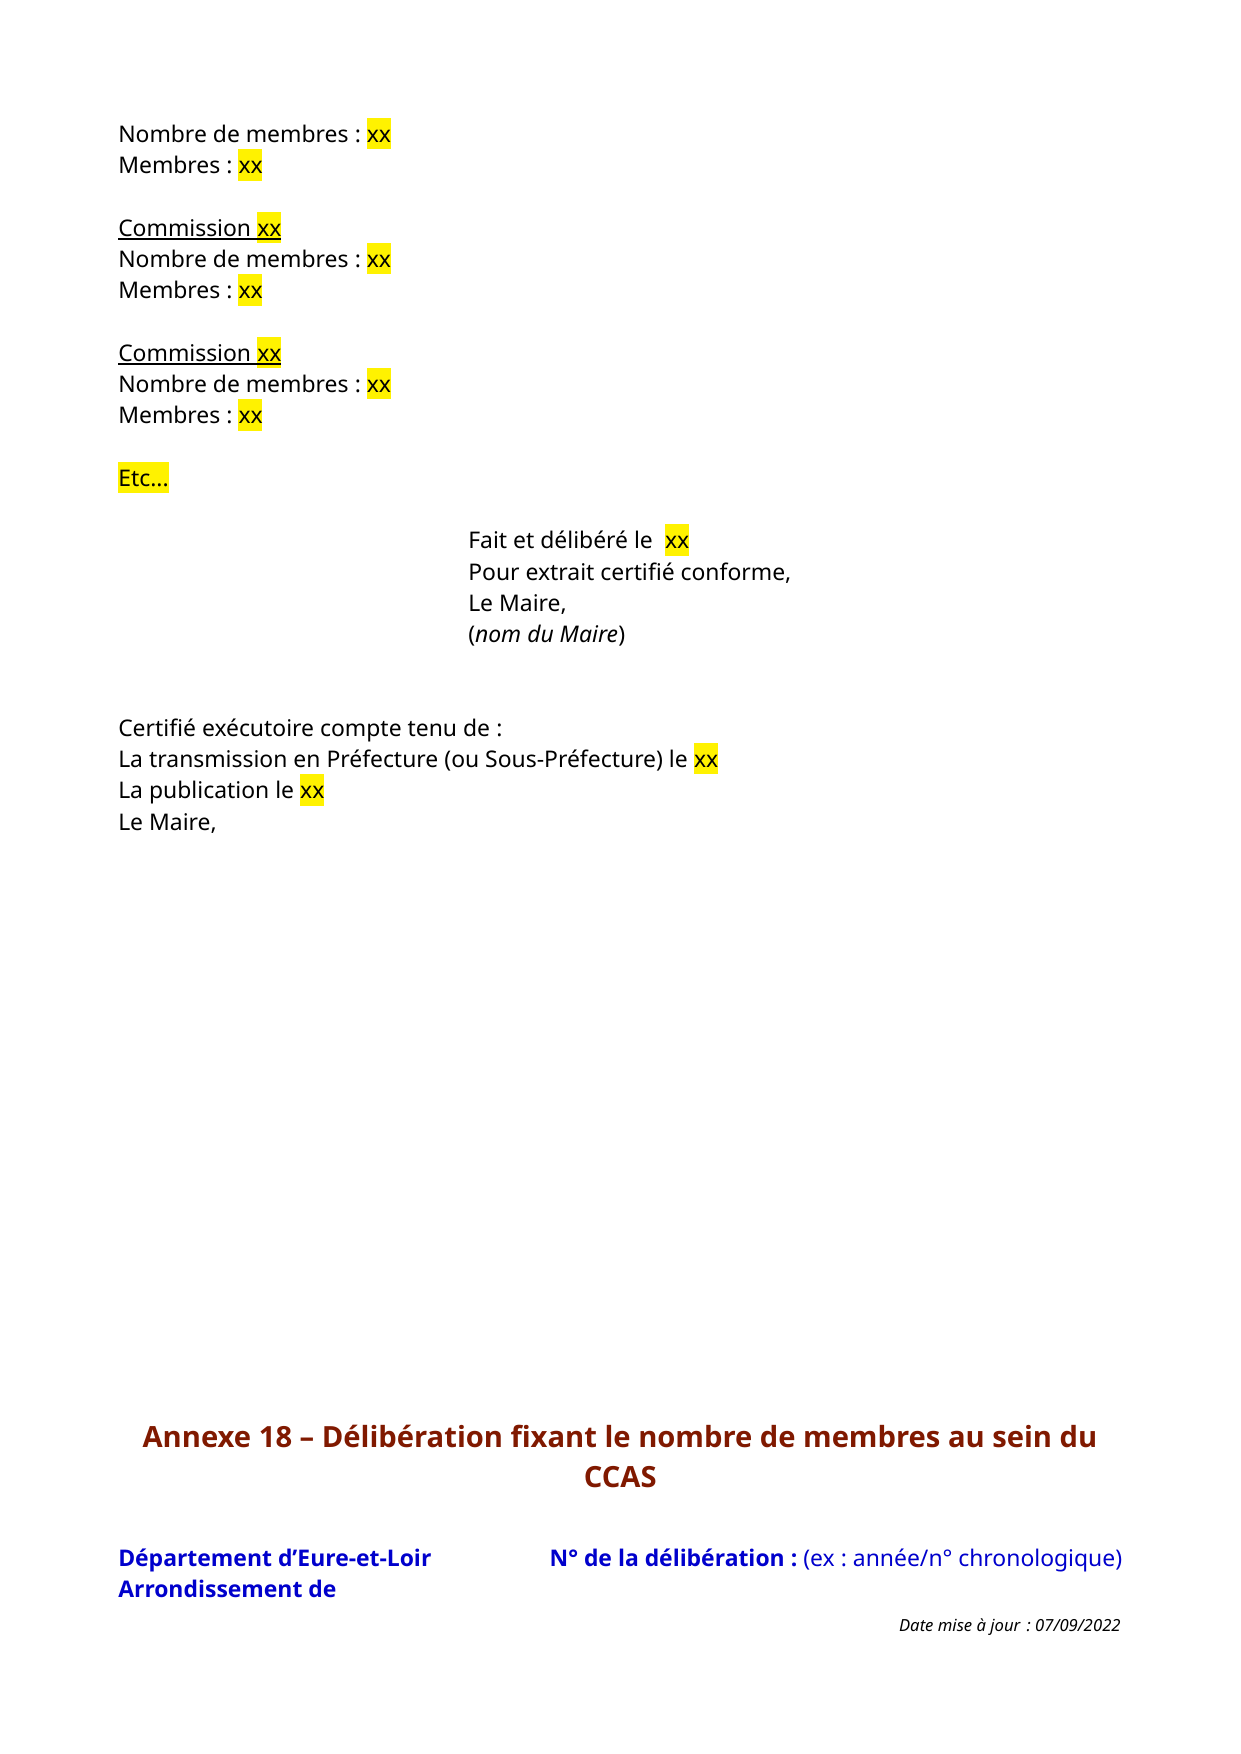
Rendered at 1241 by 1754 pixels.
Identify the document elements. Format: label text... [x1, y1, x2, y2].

text Le Maire, [118, 806, 1122, 837]
text Fait et délibéré le xx [118, 524, 1122, 556]
text Le Maire, [118, 587, 1122, 618]
text Etc... [118, 462, 1122, 493]
text Nombre de membres : xx [118, 243, 1122, 274]
text Commission xx [118, 212, 1122, 243]
text Membres : xx [118, 399, 1122, 431]
text Commission xx [118, 337, 1122, 368]
text Département d’Eure-et-Loir N° de la délibération : (ex : année/n° chronologique) [118, 1541, 1122, 1573]
text Nombre de membres : xx [118, 118, 1122, 149]
text Annexe 18 – Délibération fixant le nombre de membres au sein du CCAS [118, 1417, 1122, 1496]
text Membres : xx [118, 149, 1122, 181]
text La publication le xx [118, 774, 1122, 806]
text Certifié exécutoire compte tenu de : [118, 712, 1122, 743]
text (nom du Maire) [118, 618, 1122, 649]
text Arrondissement de [118, 1573, 1122, 1604]
text La transmission en Préfecture (ou Sous-Préfecture) le xx [118, 743, 1122, 774]
text Pour extrait certifié conforme, [118, 556, 1122, 587]
text Membres : xx [118, 274, 1122, 306]
text Nombre de membres : xx [118, 368, 1122, 399]
